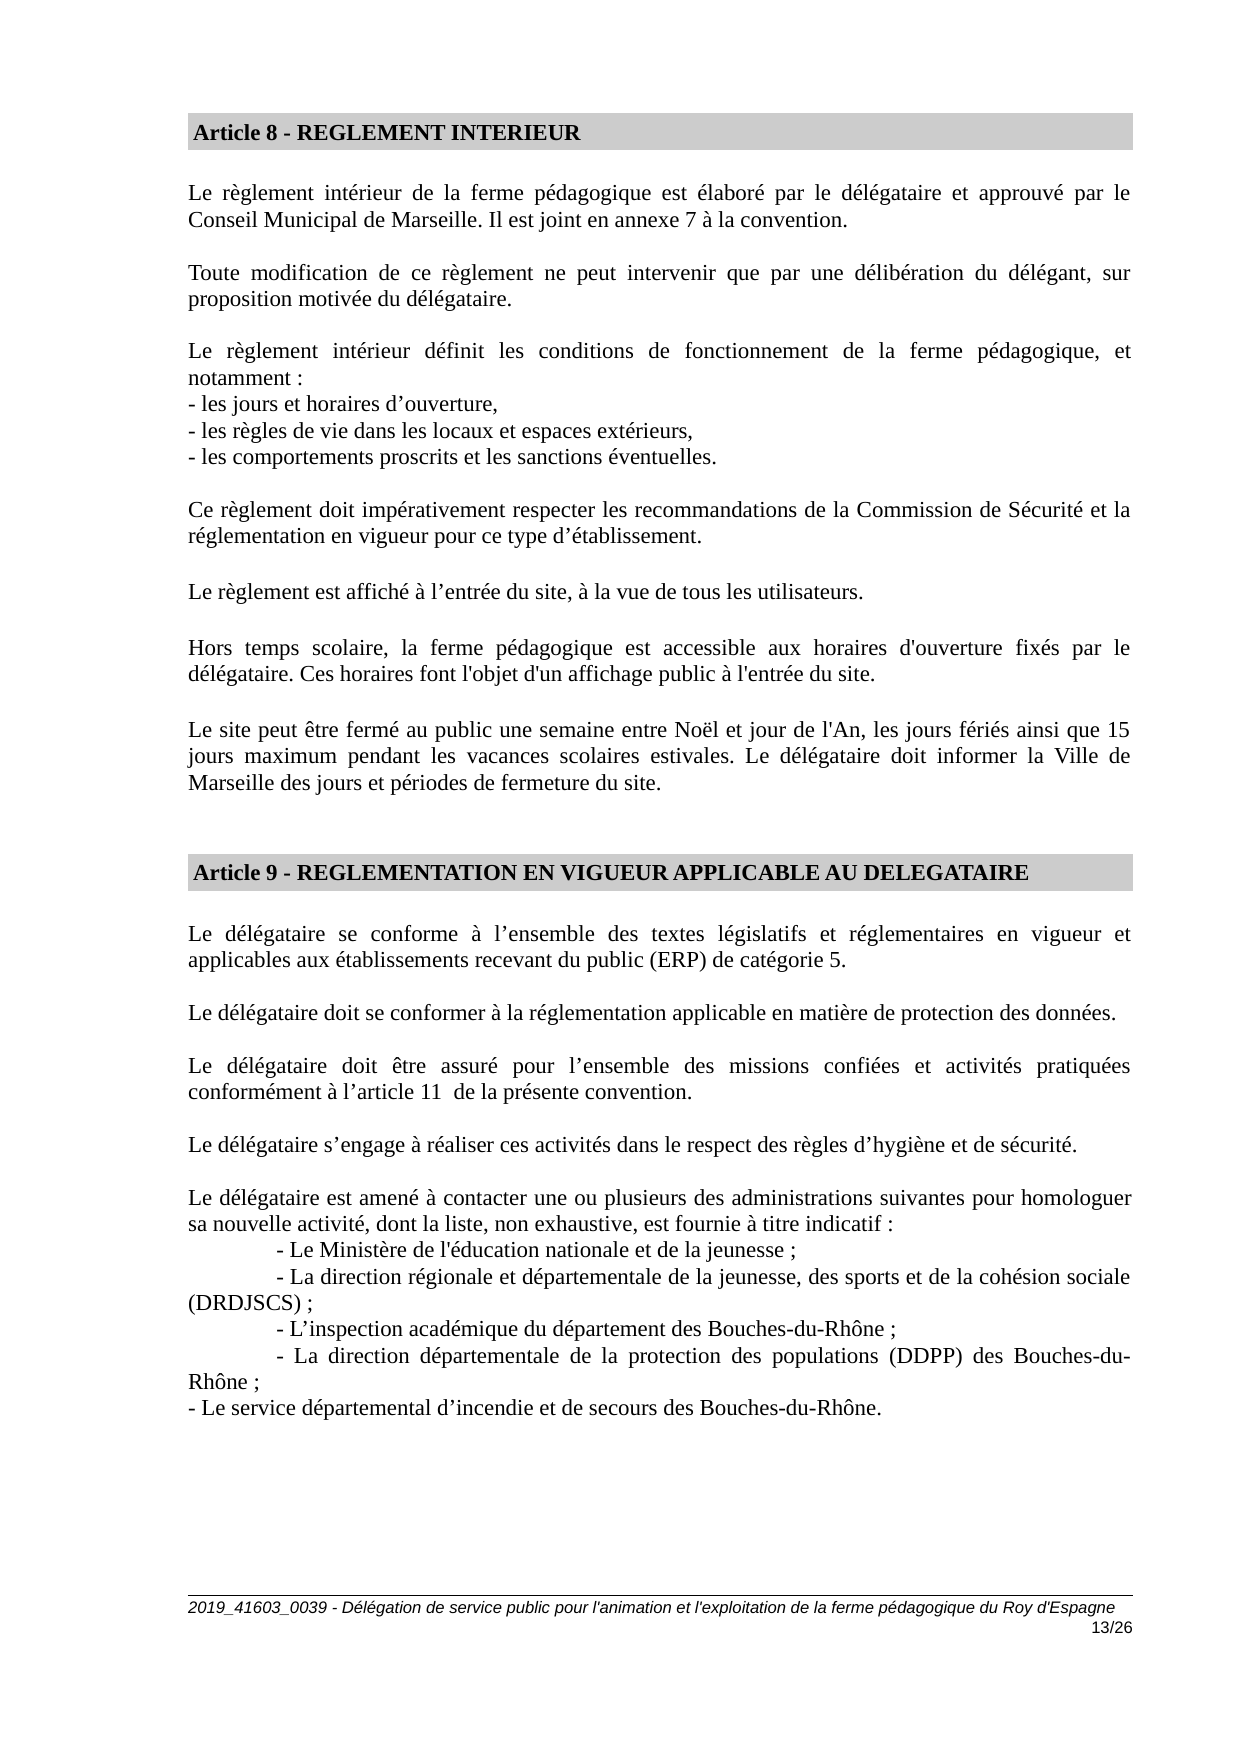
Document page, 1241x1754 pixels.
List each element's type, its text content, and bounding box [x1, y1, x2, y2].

text Le délégataire doit être assuré pour l’ensemble des missions confiées et activités pratiquées conformément à l’article 11 de la présente convention. [188, 1052, 1133, 1104]
text Le délégataire se conforme à l’ensemble des textes législatifs et réglementaires en vigueur et applicables aux établissements recevant du public (ERP) de catégorie 5. [188, 920, 1133, 973]
text Hors temps scolaire, la ferme pédagogique est accessible aux horaires d'ouverture fixés par le délégataire. Ces horaires font l'objet d'un affichage public à l'entrée du site. [188, 634, 1133, 686]
text Ce règlement doit impérativement respecter les recommandations de la Commission de Sécurité et la réglementation en vigueur pour ce type d’établissement. [188, 496, 1133, 548]
text Le règlement intérieur de la ferme pédagogique est élaboré par le délégataire et approuvé par le Conseil Municipal de Marseille. Il est joint en annexe 7 à la convention. [188, 179, 1133, 232]
subtitle REGLEMENTATION EN VIGUEUR APPLICABLE AU DELEGATAIRE [190, 856, 1130, 888]
text - les règles de vie dans les locaux et espaces extérieurs, [188, 417, 1133, 443]
text - L’inspection académique du département des Bouches-du-Rhône ; [188, 1315, 1133, 1342]
text Le délégataire est amené à contacter une ou plusieurs des administrations suivantes pour homologuer sa nouvelle activité, dont la liste, non exhaustive, est fournie à titre indicatif : [188, 1184, 1133, 1236]
text - Le Ministère de l'éducation nationale et de la jeunesse ; [188, 1236, 1133, 1263]
text - La direction départementale de la protection des populations (DDPP) des Bouches-du-Rhône ; [188, 1342, 1133, 1394]
text - les comportements proscrits et les sanctions éventuelles. [188, 443, 1133, 469]
text Le délégataire s’engage à réaliser ces activités dans le respect des règles d’hygiène et de sécurité. [188, 1131, 1133, 1157]
subtitle REGLEMENT INTERIEUR [190, 116, 1130, 148]
text Toute modification de ce règlement ne peut intervenir que par une délibération du délégant, sur proposition motivée du délégataire. [188, 258, 1133, 311]
text Le règlement intérieur définit les conditions de fonctionnement de la ferme pédagogique, et notamment : [188, 338, 1133, 390]
text Le règlement est affiché à l’entrée du site, à la vue de tous les utilisateurs. [188, 578, 1133, 604]
text - La direction régionale et départementale de la jeunesse, des sports et de la cohésion sociale (DRDJSCS) ; [188, 1263, 1133, 1315]
text Le délégataire doit se conformer à la réglementation applicable en matière de protection des données. [188, 999, 1133, 1026]
text - Le service départemental d’incendie et de secours des Bouches-du-Rhône. [188, 1394, 1133, 1421]
text - les jours et horaires d’ouverture, [188, 390, 1133, 417]
text Le site peut être fermé au public une semaine entre Noël et jour de l'An, les jours fériés ainsi que 15 jours maximum pendant les vacances scolaires estivales. Le délégataire doit informer la Ville de Marseille des jours et périodes de fermeture du site. [188, 716, 1133, 795]
